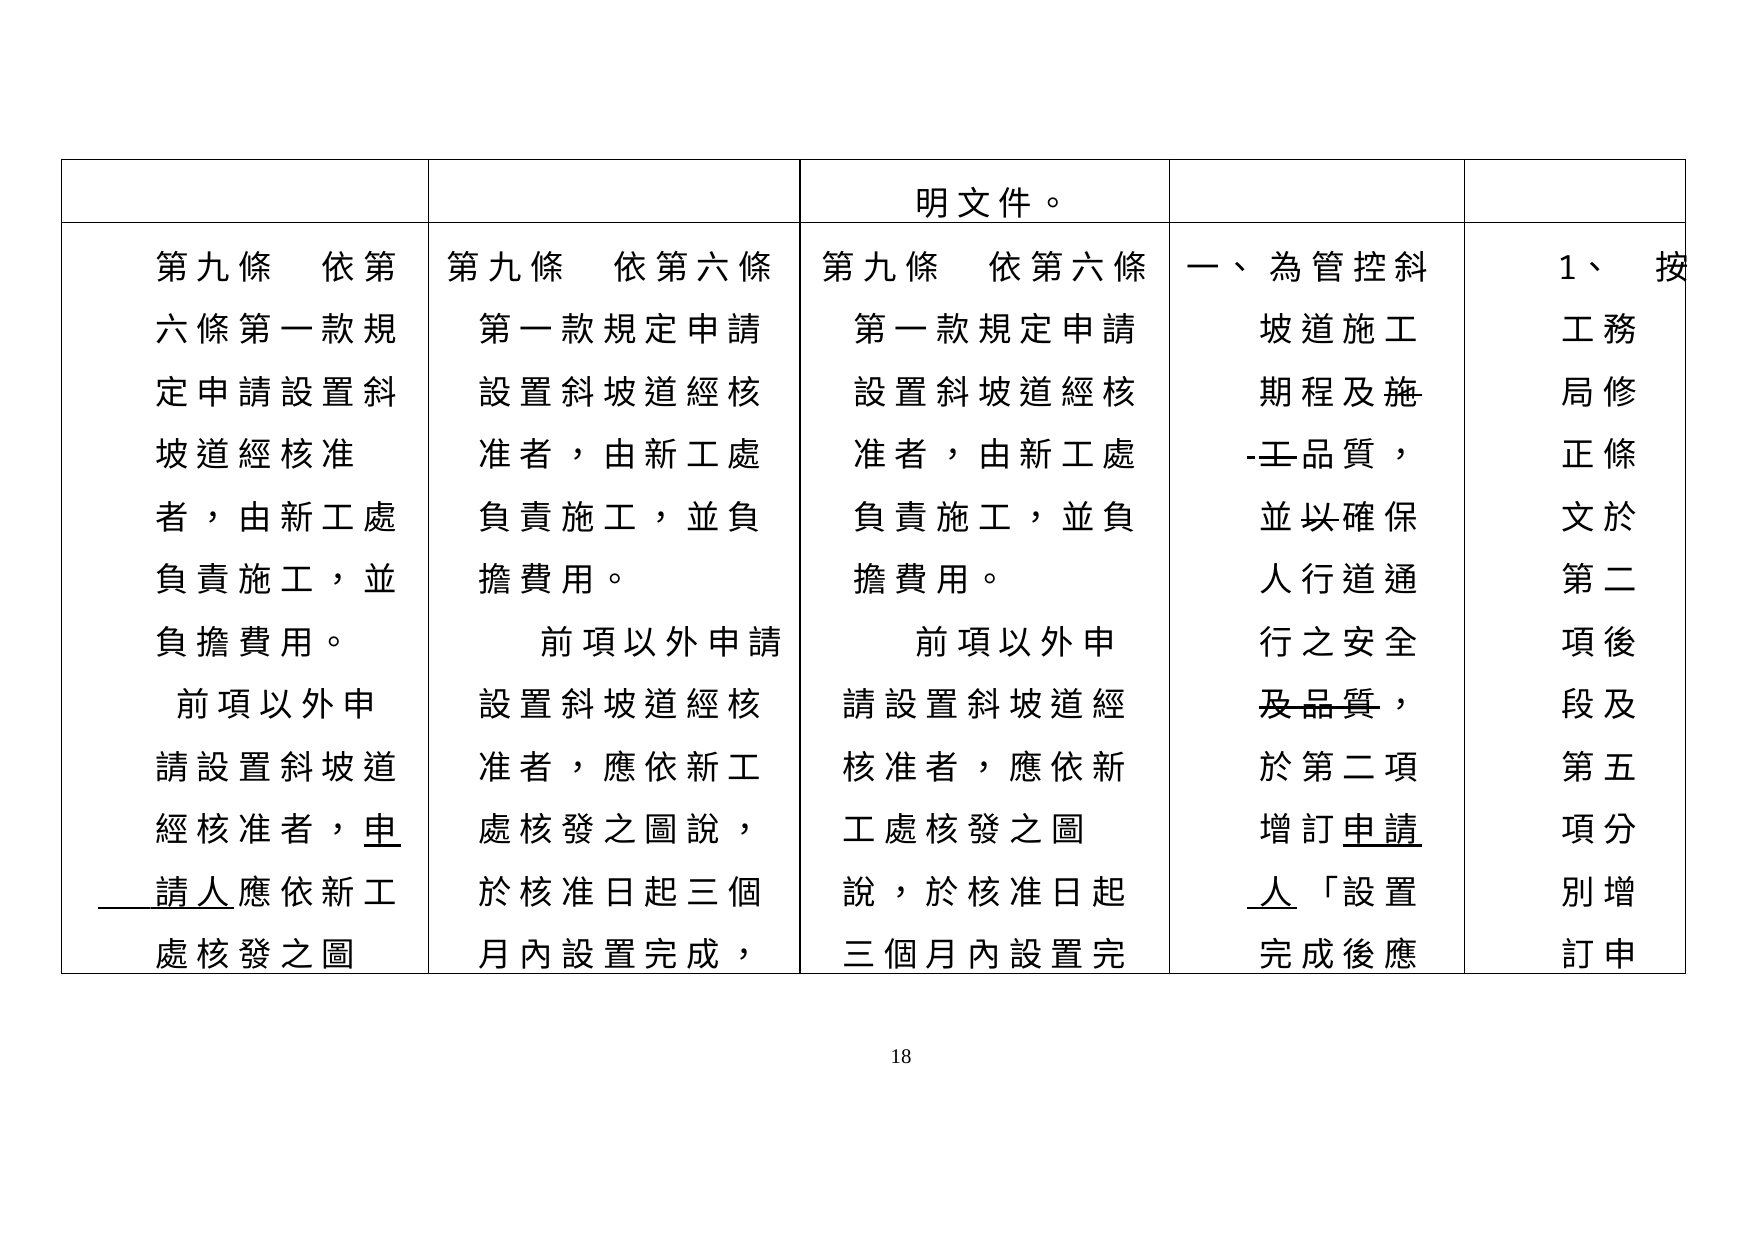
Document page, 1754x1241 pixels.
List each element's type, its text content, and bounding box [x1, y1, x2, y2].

table_cell 按工務局修正條文於第二項後段及第五項分別增訂申請竣工查驗及展延、再展延機制，考量申請人展延或再展延斜坡道設置期限在先，設置完成後向新工處申請竣工查驗在後，為使條文項次編排符合斜坡道設置流程時序及條文簡明，爰將工務局修正條文第五項移列至第二項合併規定；另將工務局修正條文第二項後段申請竣工查驗機制，移列至本科修正條文第五項，並酌作文字修正。 又為配合工務局修正條文第六項定有「竣工查驗通知改善之日起三個月內未完成改善」之法律效果，爰於本科修正條文第五項後段增訂「經查驗不合格者，新工處應通知限期改善」，至所定「三個月內未完成改善」之期限，經洽工務局確認，其訂定真意為不得超過三個月，爰於本科修正條文第五項後段增訂「期限不得超過三個月。」 復因本科修正條文第五項已增訂「改善期限不得超過三個月」，爰將工務局修正條文第六項「通知改善之日起三個月內未完成改善」，修正為「通知限期改善屆期未完成改善」，俾資周延。 其餘工務局修正條文及修正說明酌作文字修正。 [1465, 223, 1685, 973]
table_cell [62, 160, 428, 222]
table_cell [1170, 160, 1464, 222]
table_cell 明文件。 [801, 160, 1169, 222]
table_cell 第九條 依第六條第一款規定申請設置斜坡道經核准者，由新工處負責施工，並負擔費用。 前項以外申請設置斜坡道經核准者，申請人應依新工處核發之圖 [62, 223, 428, 973]
table_cell 一、為管控斜坡道施工期程及施工品質，並以確保人行道通行之安全及品質，於第二項增訂申請人「設置完成後應 [1170, 223, 1464, 973]
table_cell 第九條 依第六條第一款規定申請設置斜坡道經核准者，由新工處負責施工，並負擔費用。 前項以外申請設置斜坡道經核准者，應依新工處核發之圖說，於核准日起三個月內設置完 [801, 223, 1169, 973]
table_cell [429, 160, 799, 222]
table_cell [1465, 160, 1685, 222]
table_cell 第九條 依第六條第一款規定申請設置斜坡道經核准者，由新工處負責施工，並負擔費用。 前項以外申請設置斜坡道經核准者，應依新工處核發之圖說，於核准日起三個月內設置完成， [429, 223, 799, 973]
